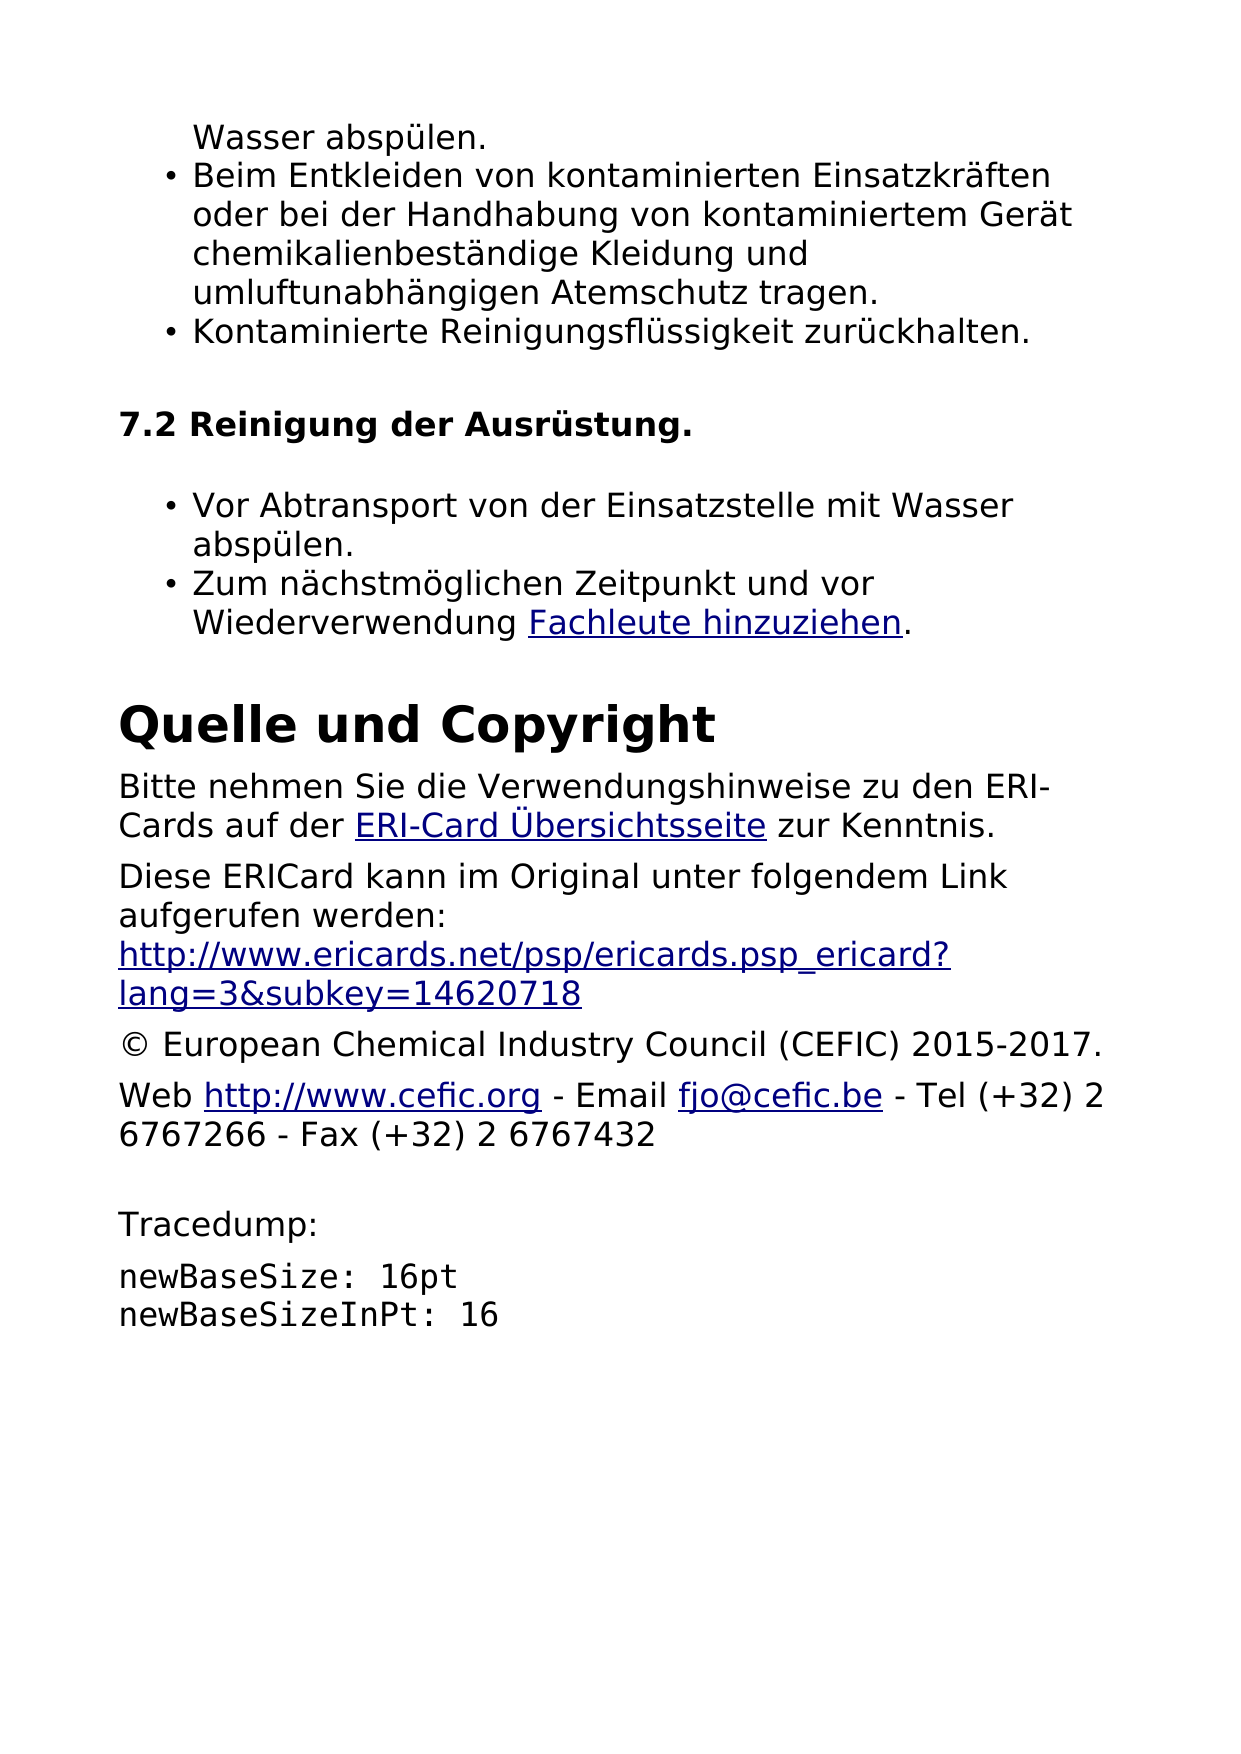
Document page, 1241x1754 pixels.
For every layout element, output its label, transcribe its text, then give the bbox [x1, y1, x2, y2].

list Wasser abspülen. [177, 118, 1122, 157]
subtitle 7.2 Reinigung der Ausrüstung. [118, 406, 1122, 444]
list Zum nächstmöglichen Zeitpunkt und vor Wiederverwendung Fachleute hinzuziehen. [177, 564, 1122, 642]
list Kontaminierte Reinigungsflüssigkeit zurückhalten. [177, 312, 1122, 351]
subtitle Quelle und Copyright [118, 696, 1122, 755]
text Web http://www.cefic.org - Email fjo@cefic.be - Tel (+32) 2 6767266 - Fax (+32) 2 6767432 [118, 1077, 1122, 1154]
text Diese ERICard kann im Original unter folgendem Link aufgerufen werden: http://www.ericards.net/psp/ericards.psp_ericard?lang=3&subkey=14620718 [118, 857, 1122, 1013]
list Vor Abtransport von der Einsatzstelle mit Wasser abspülen. [177, 487, 1122, 564]
text Bitte nehmen Sie die Verwendungshinweise zu den ERI-Cards auf der ERI-Card Übersichtsseite zur Kenntnis. [118, 767, 1122, 845]
text Tracedump: [118, 1167, 1122, 1244]
text newBaseSize: 16pt newBaseSizeInPt: 16 [118, 1257, 1122, 1335]
text © European Chemical Industry Council (CEFIC) 2015-2017. [118, 1025, 1122, 1064]
list Beim Entkleiden von kontaminierten Einsatzkräften oder bei der Handhabung von kontaminiertem Gerät chemikalienbeständige Kleidung und umluftunabhängigen Atemschutz tragen. [177, 157, 1122, 312]
